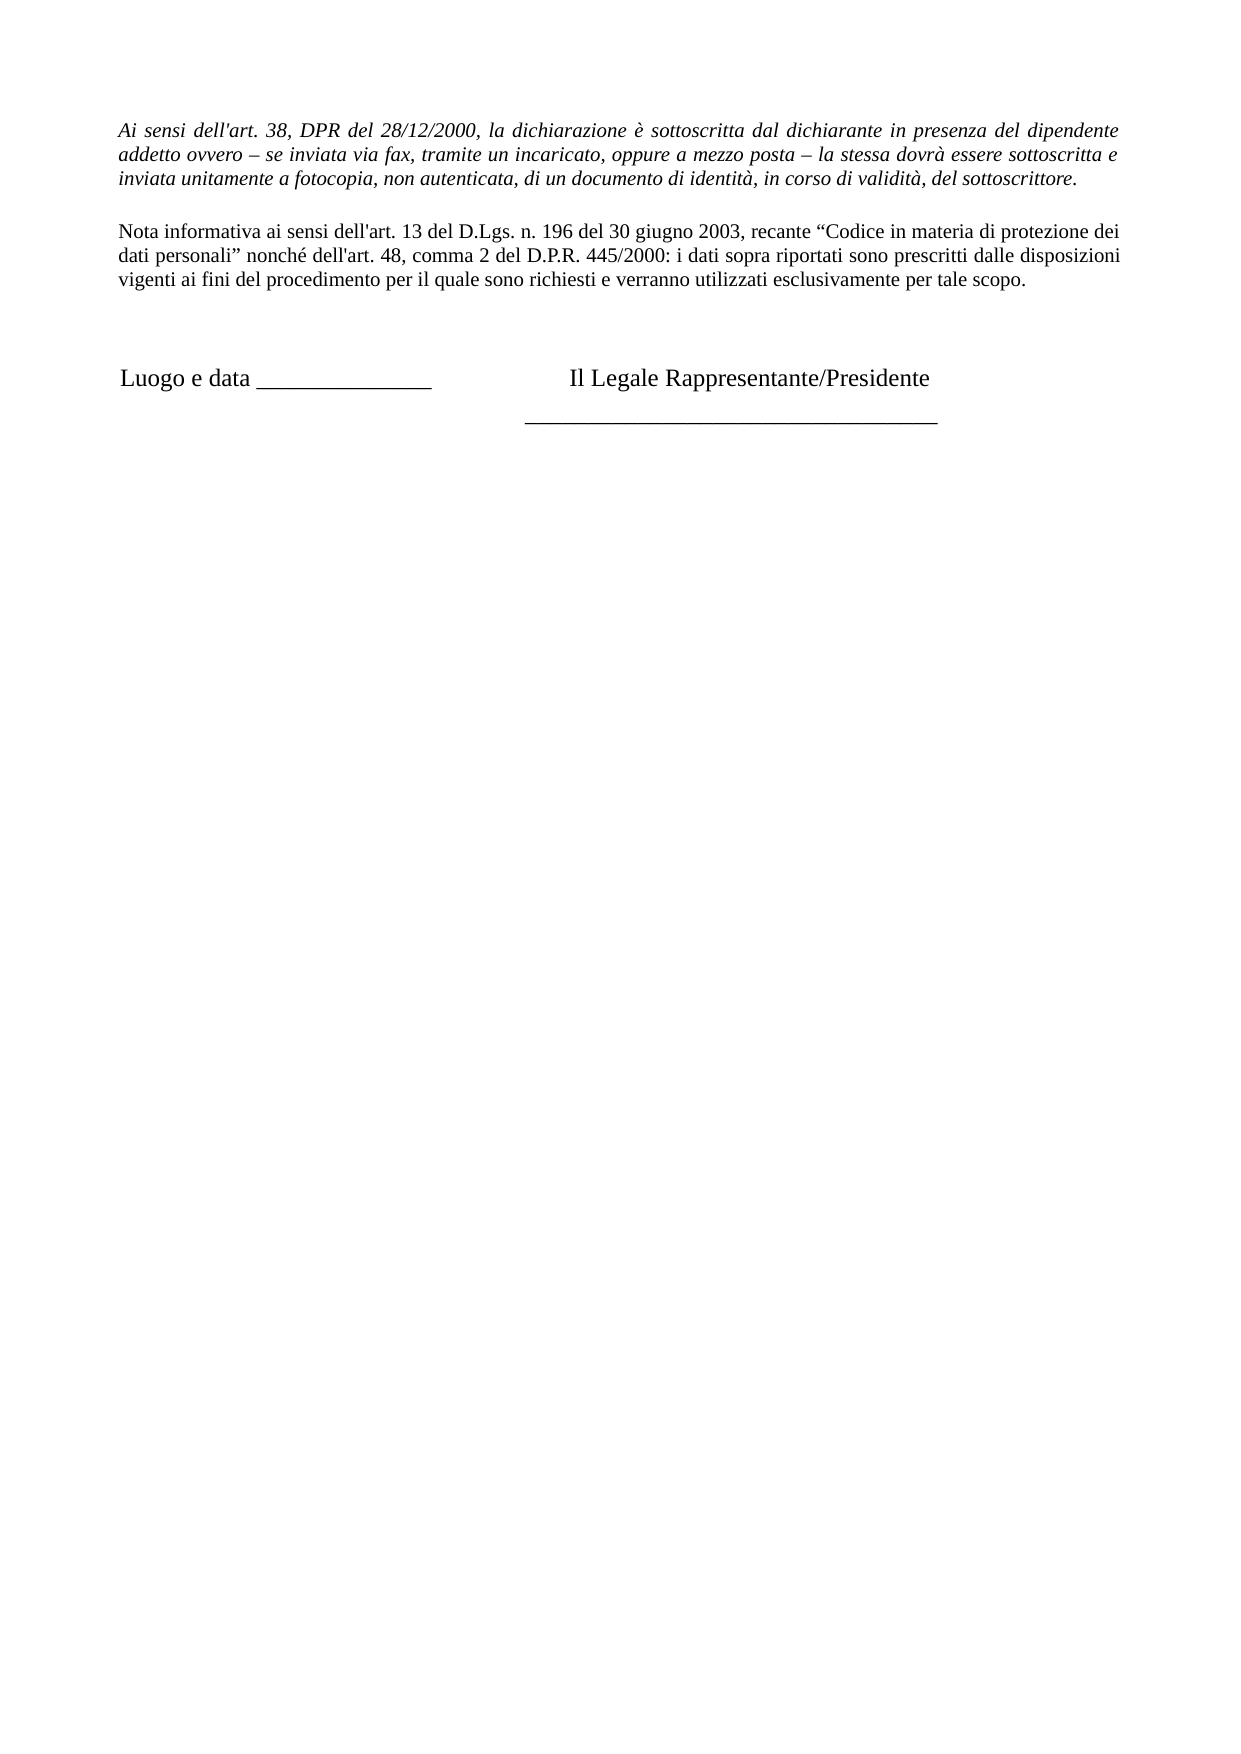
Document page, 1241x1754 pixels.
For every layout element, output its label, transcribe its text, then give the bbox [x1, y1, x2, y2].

list Ai sensi dell'art. 38, DPR del 28/12/2000, la dichiarazione è sottoscritta dal dichiarante in presenza del dipendente addetto ovvero – se inviata via fax, tramite un incaricato, oppure a mezzo posta – la stessa dovrà essere sottoscritta e inviata unitamente a fotocopia, non autenticata, di un documento di identità, in corso di validità, del sottoscrittore. [118, 118, 1122, 190]
list Luogo e data ______________ Il Legale Rappresentante/Presidente [120, 363, 1122, 392]
list _________________________________ [118, 398, 1122, 427]
list Nota informativa ai sensi dell'art. 13 del D.Lgs. n. 196 del 30 giugno 2003, recante “Codice in materia di protezione dei dati personali” nonché dell'art. 48, comma 2 del D.P.R. 445/2000: i dati sopra riportati sono prescritti dalle disposizioni vigenti ai fini del procedimento per il quale sono richiesti e verranno utilizzati esclusivamente per tale scopo. [118, 219, 1122, 291]
